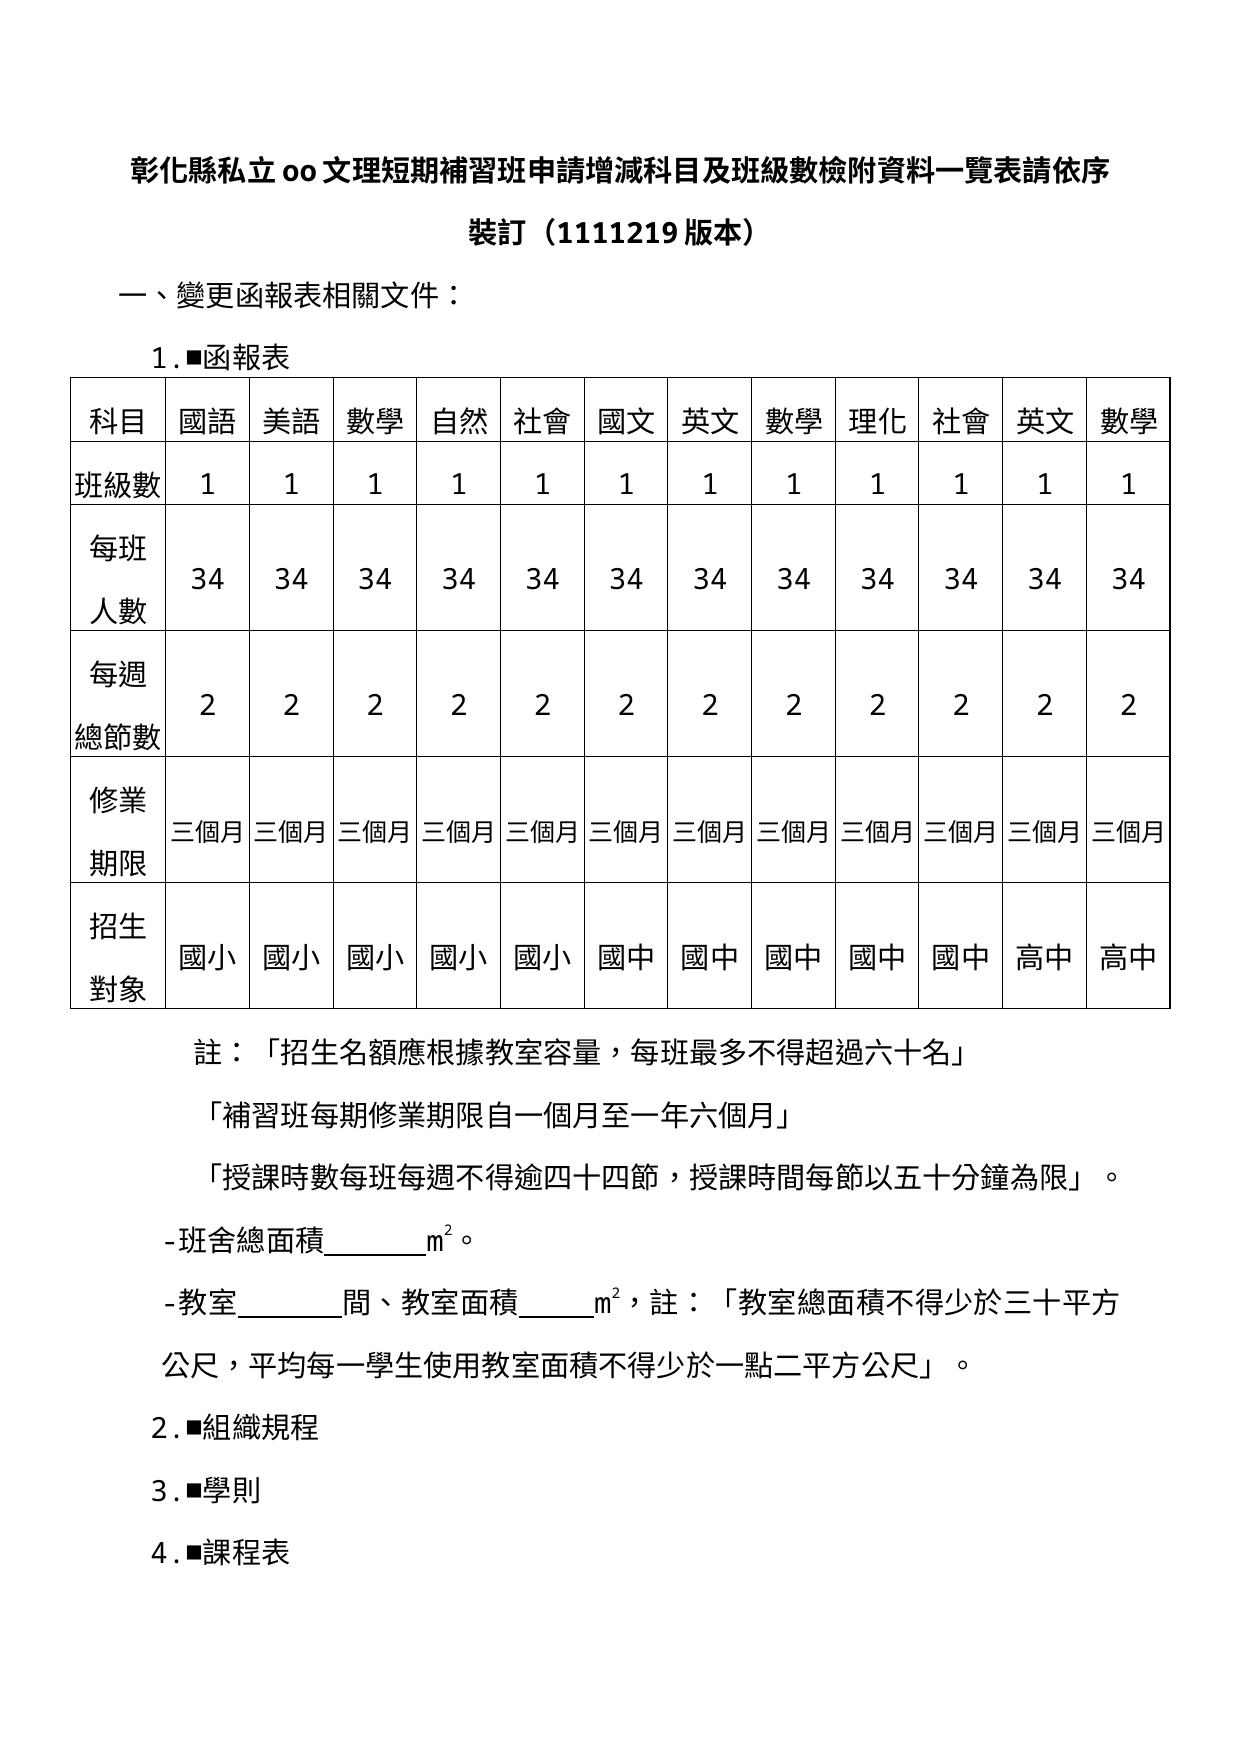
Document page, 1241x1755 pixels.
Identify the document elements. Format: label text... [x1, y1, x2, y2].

table_cell 34 [836, 505, 918, 630]
table_cell 國小 [334, 883, 416, 1008]
table_cell 三個月 [919, 757, 1002, 882]
table_cell 修業 期限 [71, 757, 165, 882]
table_cell 34 [752, 505, 835, 630]
text 一、變更函報表相關文件： [118, 252, 1122, 314]
table_cell 2 [417, 631, 500, 756]
table_cell 1 [752, 442, 835, 504]
text 1.■函報表 [150, 314, 1122, 377]
table_cell 34 [919, 505, 1002, 630]
table_header 社會 [919, 378, 1002, 441]
table_cell 2 [334, 631, 416, 756]
table_cell 34 [417, 505, 500, 630]
table_cell 2 [250, 631, 333, 756]
text 彰化縣私立oo文理短期補習班申請增減科目及班級數檢附資料一覽表請依序裝訂（1111219版本） [118, 127, 1122, 252]
table_cell 2 [501, 631, 584, 756]
text 2.■組織規程 [150, 1384, 1122, 1447]
table_cell 34 [585, 505, 667, 630]
table_cell 高中 [1087, 883, 1169, 1008]
table_header 國語 [166, 378, 249, 441]
table_cell 1 [1087, 442, 1169, 504]
table_cell 2 [166, 631, 249, 756]
table_header 數學 [334, 378, 416, 441]
table_cell 34 [1003, 505, 1086, 630]
table_cell 1 [166, 442, 249, 504]
table_cell 1 [585, 442, 667, 504]
table_cell 三個月 [334, 757, 416, 882]
table_cell 1 [250, 442, 333, 504]
text 註：「招生名額應根據教室容量，每班最多不得超過六十名」 [193, 1009, 1122, 1072]
table_header 國文 [585, 378, 667, 441]
text -班舍總面積 m2。 [161, 1197, 1122, 1259]
table_cell 國中 [668, 883, 751, 1008]
table_cell 三個月 [1003, 757, 1086, 882]
table_cell 三個月 [417, 757, 500, 882]
table_cell 三個月 [836, 757, 918, 882]
table_cell 每週 總節數 [71, 631, 165, 756]
table_cell 三個月 [585, 757, 667, 882]
table_cell 三個月 [752, 757, 835, 882]
table_cell 2 [668, 631, 751, 756]
table_cell 1 [501, 442, 584, 504]
table_header 理化 [836, 378, 918, 441]
table_cell 2 [836, 631, 918, 756]
table_cell 2 [752, 631, 835, 756]
table_cell 國中 [919, 883, 1002, 1008]
table_header 美語 [250, 378, 333, 441]
table_cell 三個月 [250, 757, 333, 882]
table_cell 2 [585, 631, 667, 756]
table_cell 1 [836, 442, 918, 504]
text 4.■課程表 [150, 1509, 1122, 1572]
table_cell 三個月 [1087, 757, 1169, 882]
table_cell 高中 [1003, 883, 1086, 1008]
table_cell 班級數 [71, 442, 165, 504]
table_cell 三個月 [501, 757, 584, 882]
table_cell 1 [919, 442, 1002, 504]
table_cell 34 [250, 505, 333, 630]
table_cell 34 [501, 505, 584, 630]
table_cell 國小 [417, 883, 500, 1008]
table_cell 1 [334, 442, 416, 504]
table_cell 國中 [836, 883, 918, 1008]
table_cell 34 [1087, 505, 1169, 630]
table_header 社會 [501, 378, 584, 441]
table_header 數學 [1087, 378, 1169, 441]
text -教室 間、教室面積 m2，註：「教室總面積不得少於三十平方公尺，平均每一學生使用教室面積不得少於一點二平方公尺」。 [161, 1259, 1122, 1384]
table_cell 國中 [585, 883, 667, 1008]
table_cell 每班 人數 [71, 505, 165, 630]
text 「補習班每期修業期限自一個月至一年六個月」 [193, 1072, 1122, 1134]
table_cell 1 [1003, 442, 1086, 504]
table_cell 1 [417, 442, 500, 504]
table_cell 國小 [250, 883, 333, 1008]
table_cell 國小 [501, 883, 584, 1008]
table_cell 三個月 [668, 757, 751, 882]
table_cell 三個月 [166, 757, 249, 882]
table_cell 國中 [752, 883, 835, 1008]
text 「授課時數每班每週不得逾四十四節，授課時間每節以五十分鐘為限」。 [193, 1134, 1122, 1197]
table_header 科目 [71, 378, 165, 441]
table_header 數學 [752, 378, 835, 441]
table_cell 1 [668, 442, 751, 504]
table_cell 國小 [166, 883, 249, 1008]
text 3.■學則 [150, 1447, 1122, 1509]
table_header 英文 [668, 378, 751, 441]
table_cell 招生 對象 [71, 883, 165, 1008]
table_header 自然 [417, 378, 500, 441]
table_cell 34 [668, 505, 751, 630]
table_cell 2 [1087, 631, 1169, 756]
table_cell 34 [334, 505, 416, 630]
table_header 英文 [1003, 378, 1086, 441]
table_cell 2 [919, 631, 1002, 756]
table_cell 34 [166, 505, 249, 630]
table_cell 2 [1003, 631, 1086, 756]
